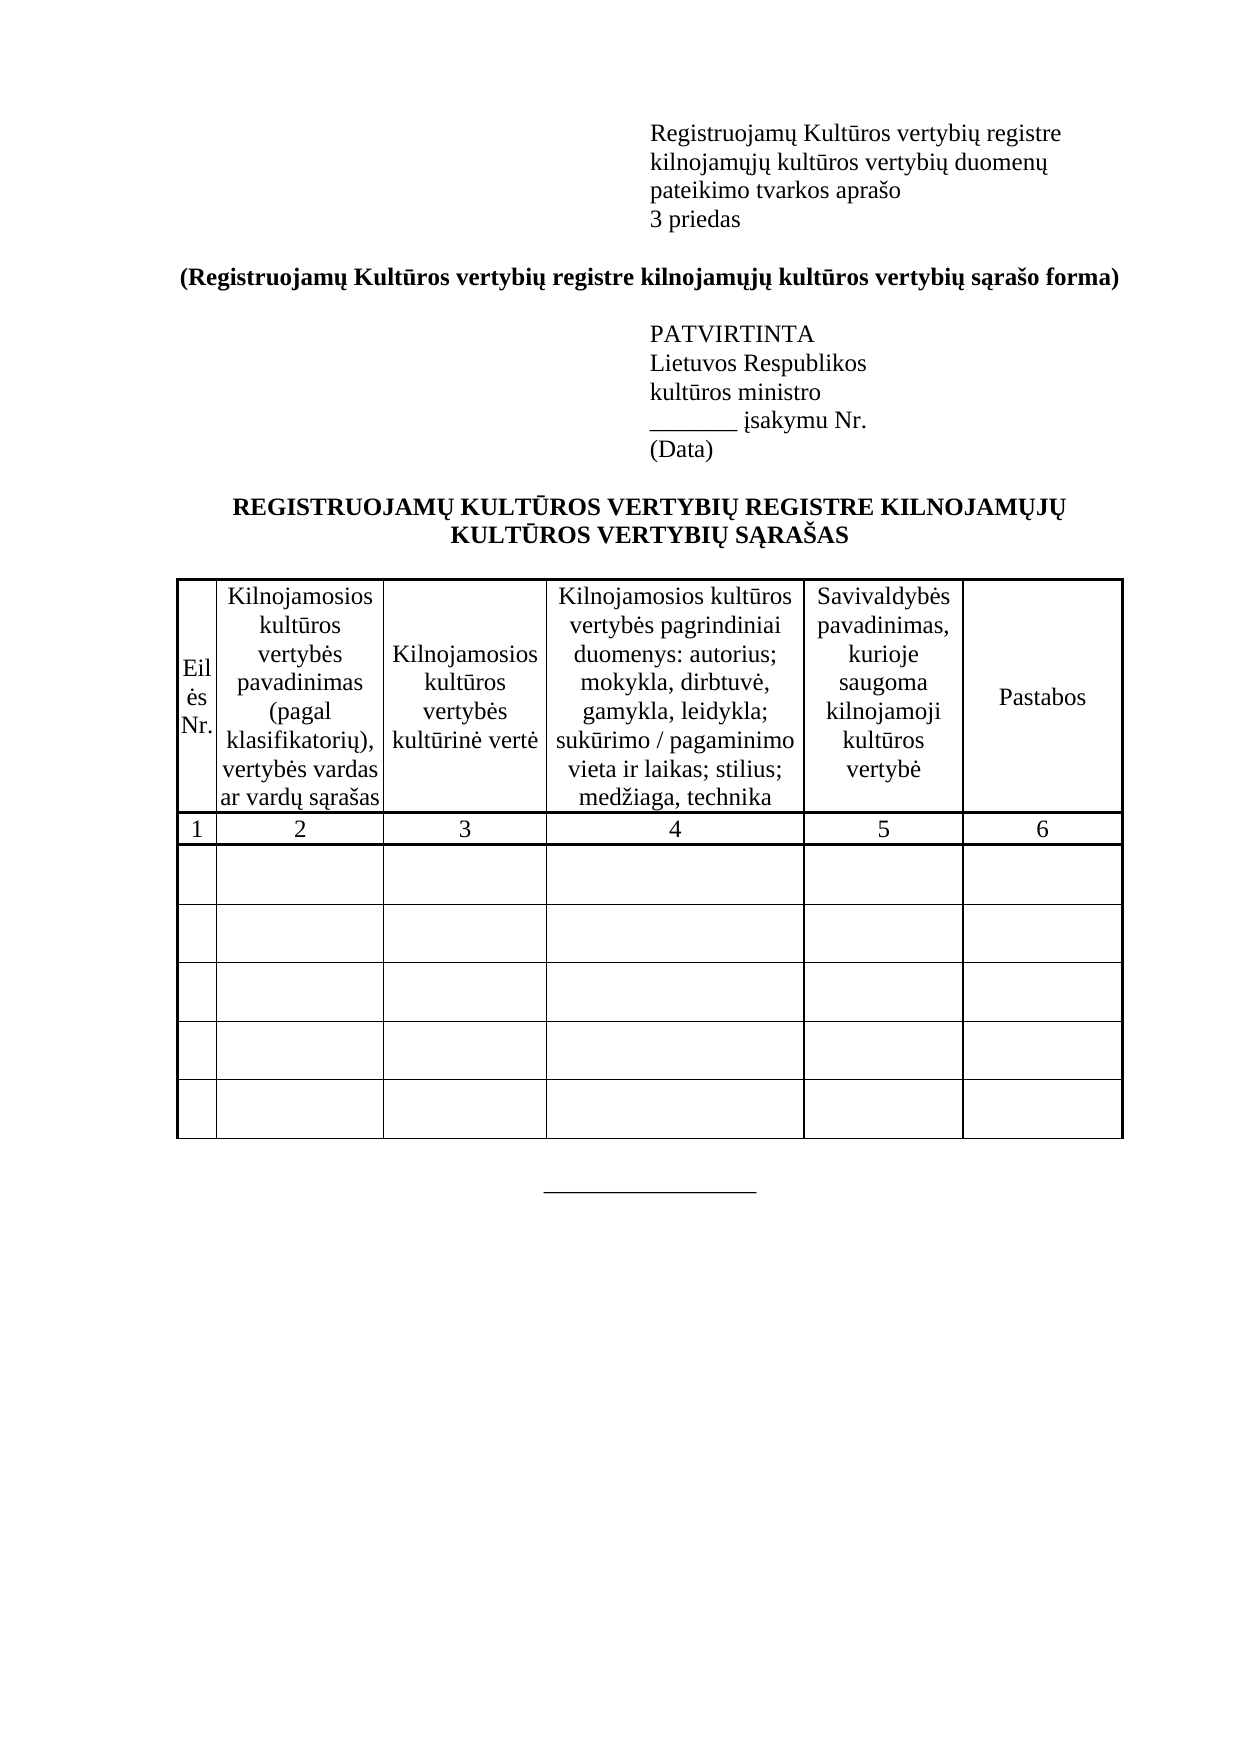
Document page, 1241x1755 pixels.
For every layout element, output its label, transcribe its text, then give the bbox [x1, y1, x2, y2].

table_cell [964, 846, 1121, 904]
table_cell [964, 1022, 1121, 1079]
table_cell [547, 905, 803, 962]
table_cell [547, 963, 803, 1021]
table_cell [217, 1022, 383, 1079]
table_cell [217, 963, 383, 1021]
text REGISTRUOJAMŲ KULTŪROS VERTYBIŲ REGISTRE KILNOJAMŲJŲ KULTŪROS VERTYBIŲ SĄRAŠAS [177, 492, 1122, 549]
table_header Eilės Nr. [179, 581, 216, 811]
table_cell [179, 963, 216, 1021]
text kilnojamųjų kultūros vertybių duomenų [650, 147, 1122, 176]
table_cell 5 [805, 814, 962, 843]
text _______ įsakymu Nr. [649, 406, 1122, 434]
table_cell 3 [384, 814, 546, 843]
text _________________ [177, 1167, 1122, 1196]
table_cell [547, 846, 803, 904]
table_header Kilnojamosios kultūros vertybės pagrindiniai duomenys: autorius; mokykla, dirbtuvė, gamykla, leidykla; sukūrimo / pagaminimo vieta ir laikas; stilius; medžiaga, technika [547, 581, 803, 811]
text (Data) [649, 434, 1122, 463]
table_cell [964, 1080, 1121, 1137]
table_cell [805, 1022, 962, 1079]
table_header Pastabos [964, 581, 1121, 811]
table_cell [964, 905, 1121, 962]
table_cell [217, 846, 383, 904]
table_cell [805, 963, 962, 1021]
table_cell [547, 1022, 803, 1079]
table_cell [179, 1022, 216, 1079]
table_cell 1 [179, 814, 216, 843]
table_cell [805, 1080, 962, 1137]
table_cell [964, 963, 1121, 1021]
table_header Savivaldybės pavadinimas, kurioje saugoma kilnojamoji kultūros vertybė [805, 581, 962, 811]
text Lietuvos Respublikos [649, 348, 1122, 377]
table_cell [384, 846, 546, 904]
table_cell [384, 1080, 546, 1137]
table_cell [217, 1080, 383, 1137]
text 3 priedas [649, 204, 1122, 233]
table_header Kilnojamosios kultūros vertybės pavadinimas (pagal klasifikatorių), vertybės vardas ar vardų sąrašas [217, 581, 383, 811]
table_cell [805, 846, 962, 904]
table_cell 4 [547, 814, 803, 843]
table_cell [384, 1022, 546, 1079]
table_cell [179, 1080, 216, 1137]
table_cell 2 [217, 814, 383, 843]
table_cell [384, 963, 546, 1021]
text (Registruojamų Kultūros vertybių registre kilnojamųjų kultūros vertybių sąrašo forma) [177, 262, 1122, 291]
table_cell [217, 905, 383, 962]
table_header Kilnojamosios kultūros vertybės kultūrinė vertė [384, 581, 546, 811]
table_cell [547, 1080, 803, 1137]
table_cell 6 [964, 814, 1121, 843]
text PATVIRTINTA [649, 319, 1122, 348]
text kultūros ministro [649, 377, 1122, 406]
table_cell [384, 905, 546, 962]
table_cell [179, 846, 216, 904]
table_cell [179, 905, 216, 962]
table_cell [805, 905, 962, 962]
text pateikimo tvarkos aprašo [650, 176, 1122, 204]
text Registruojamų Kultūros vertybių registre [650, 118, 1122, 147]
